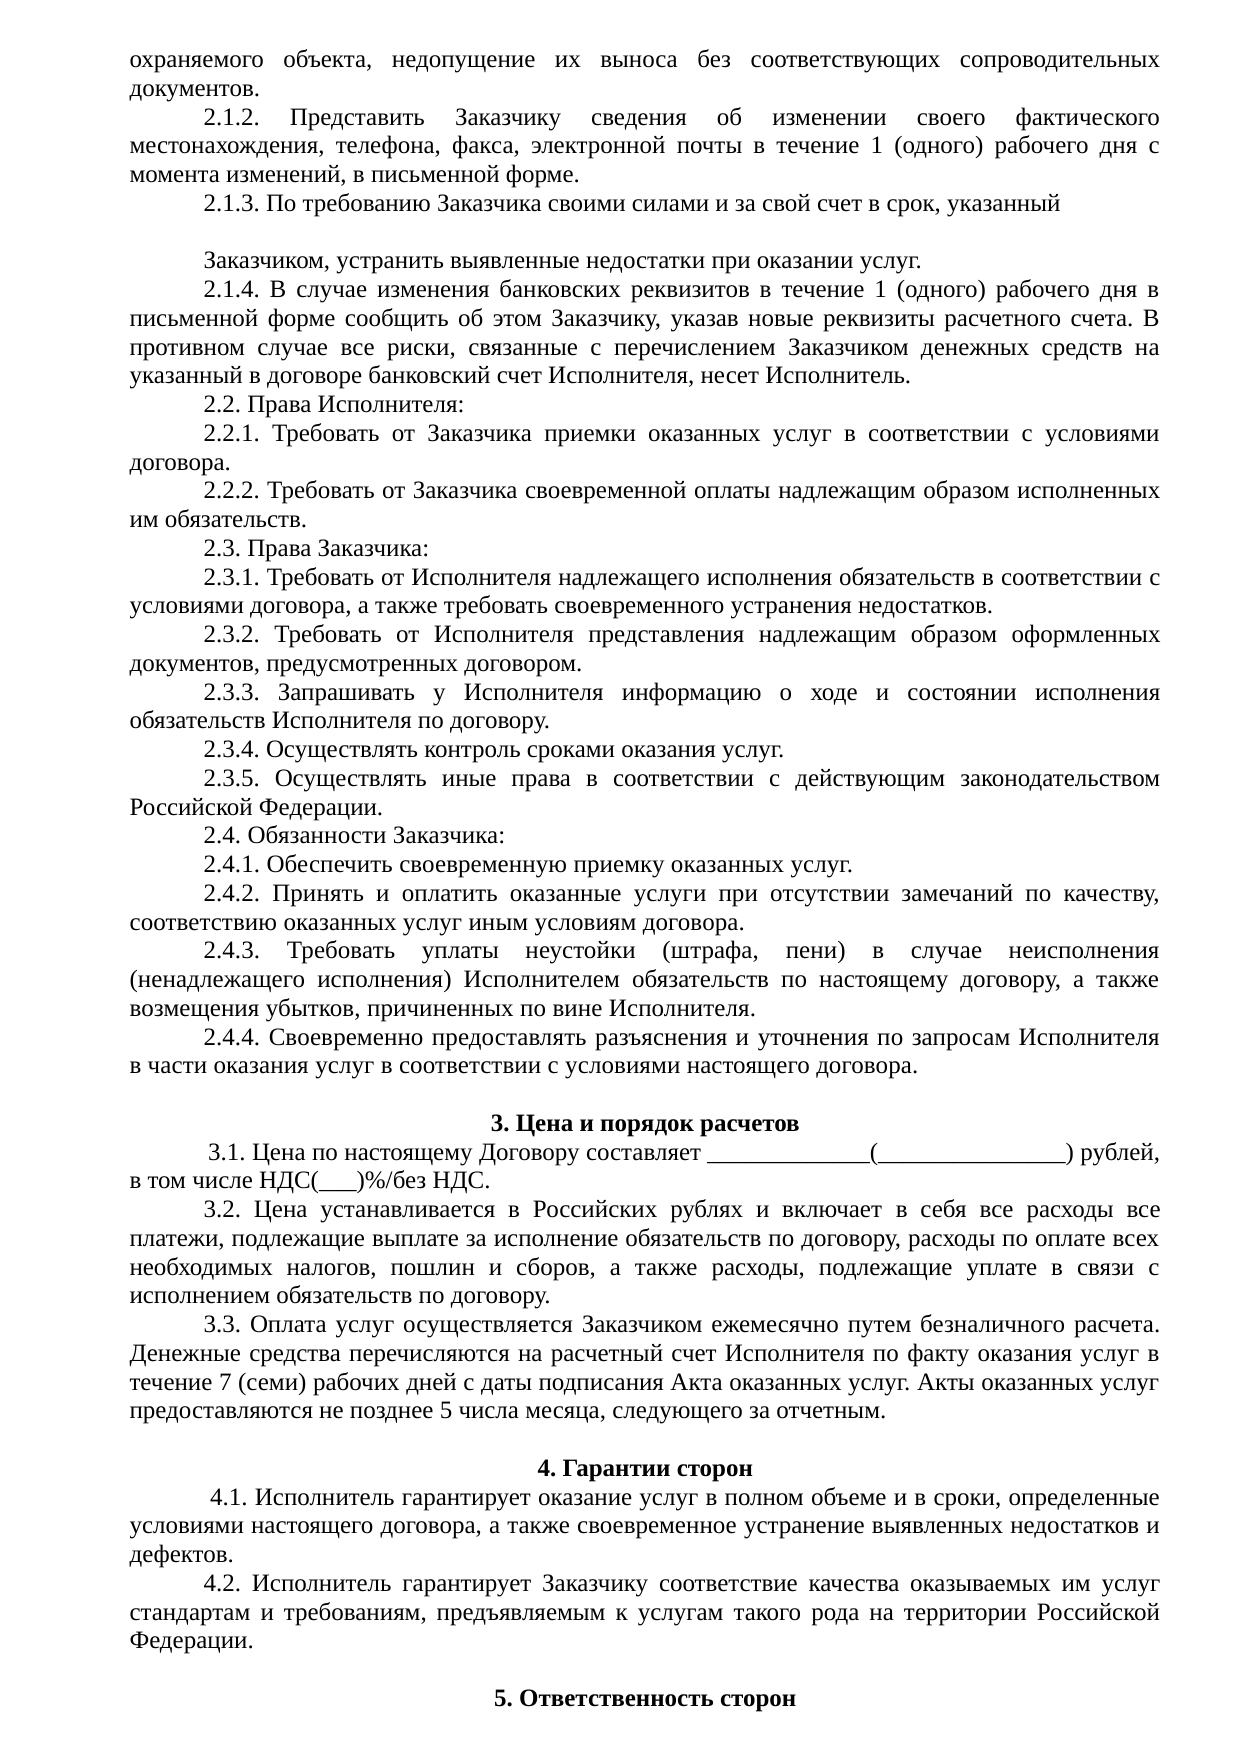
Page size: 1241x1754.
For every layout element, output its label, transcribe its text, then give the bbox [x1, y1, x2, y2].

table_header [1162, 44, 1186, 1712]
table_header охраняемого объекта, недопущение их выноса без соответствующих сопроводительных документов. 2.1.2. Представить Заказчику сведения об изменении своего фактического местонахождения, телефона, факса, электронной почты в течение 1 (одного) рабочего дня с момента изменений, в письменной форме. 2.1.3. По требованию Заказчика своими силами и за свой счет в срок, указанный Заказчиком, устранить выявленные недостатки при оказании услуг. 2.1.4. В случае изменения банковских реквизитов в течение 1 (одного) рабочего дня в письменной форме сообщить об этом Заказчику, указав новые реквизиты расчетного счета. В противном случае все риски, связанные с перечислением Заказчиком денежных средств на указанный в договоре банковский счет Исполнителя, несет Исполнитель. 2.2. Права Исполнителя: 2.2.1. Требовать от Заказчика приемки оказанных услуг в соответствии с условиями договора. 2.2.2. Требовать от Заказчика своевременной оплаты надлежащим образом исполненных им обязательств. 2.3. Права Заказчика: 2.3.1. Требовать от Исполнителя надлежащего исполнения обязательств в соответствии с условиями договора, а также требовать своевременного устранения недостатков. 2.3.2. Требовать от Исполнителя представления надлежащим образом оформленных документов, предусмотренных договором. 2.3.3. Запрашивать у Исполнителя информацию о ходе и состоянии исполнения обязательств Исполнителя по договору. 2.3.4. Осуществлять контроль сроками оказания услуг. 2.3.5. Осуществлять иные права в соответствии с действующим законодательством Российской Федерации. 2.4. Обязанности Заказчика: 2.4.1. Обеспечить своевременную приемку оказанных услуг. 2.4.2. Принять и оплатить оказанные услуги при отсутствии замечаний по качеству, соответствию оказанных услуг иным условиям договора. 2.4.3. Требовать уплаты неустойки (штрафа, пени) в случае неисполнения (ненадлежащего исполнения) Исполнителем обязательств по настоящему договору, а также возмещения убытков, причиненных по вине Исполнителя. 2.4.4. Своевременно предоставлять разъяснения и уточнения по запросам Исполнителя в части оказания услуг в соответствии с условиями настоящего договора. 3. Цена и порядок расчетов 3.1. Цена по настоящему Договору составляет _____________(_______________) рублей, в том числе НДС(___)%/без НДС. 3.2. Цена устанавливается в Российских рублях и включает в себя все расходы все платежи, подлежащие выплате за исполнение обязательств по договору, расходы по оплате всех необходимых налогов, пошлин и сборов, а также расходы, подлежащие уплате в связи с исполнением обязательств по договору. 3.3. Оплата услуг осуществляется Заказчиком ежемесячно путем безналичного расчета. Денежные средства перечисляются на расчетный счет Исполнителя по факту оказания услуг в течение 7 (семи) рабочих дней с даты подписания Акта оказанных услуг. Акты оказанных услуг предоставляются не позднее 5 числа месяца, следующего за отчетным. 4. Гарантии сторон 4.1. Исполнитель гарантирует оказание услуг в полном объеме и в сроки, определенные условиями настоящего договора, а также своевременное устранение выявленных недостатков и дефектов. 4.2. Исполнитель гарантирует Заказчику соответствие качества оказываемых им услуг стандартам и требованиям, предъявляемым к услугам такого рода на территории Российской Федерации. 5. Ответственность сторон [128, 44, 1162, 1712]
table_header [1186, 44, 1191, 1712]
